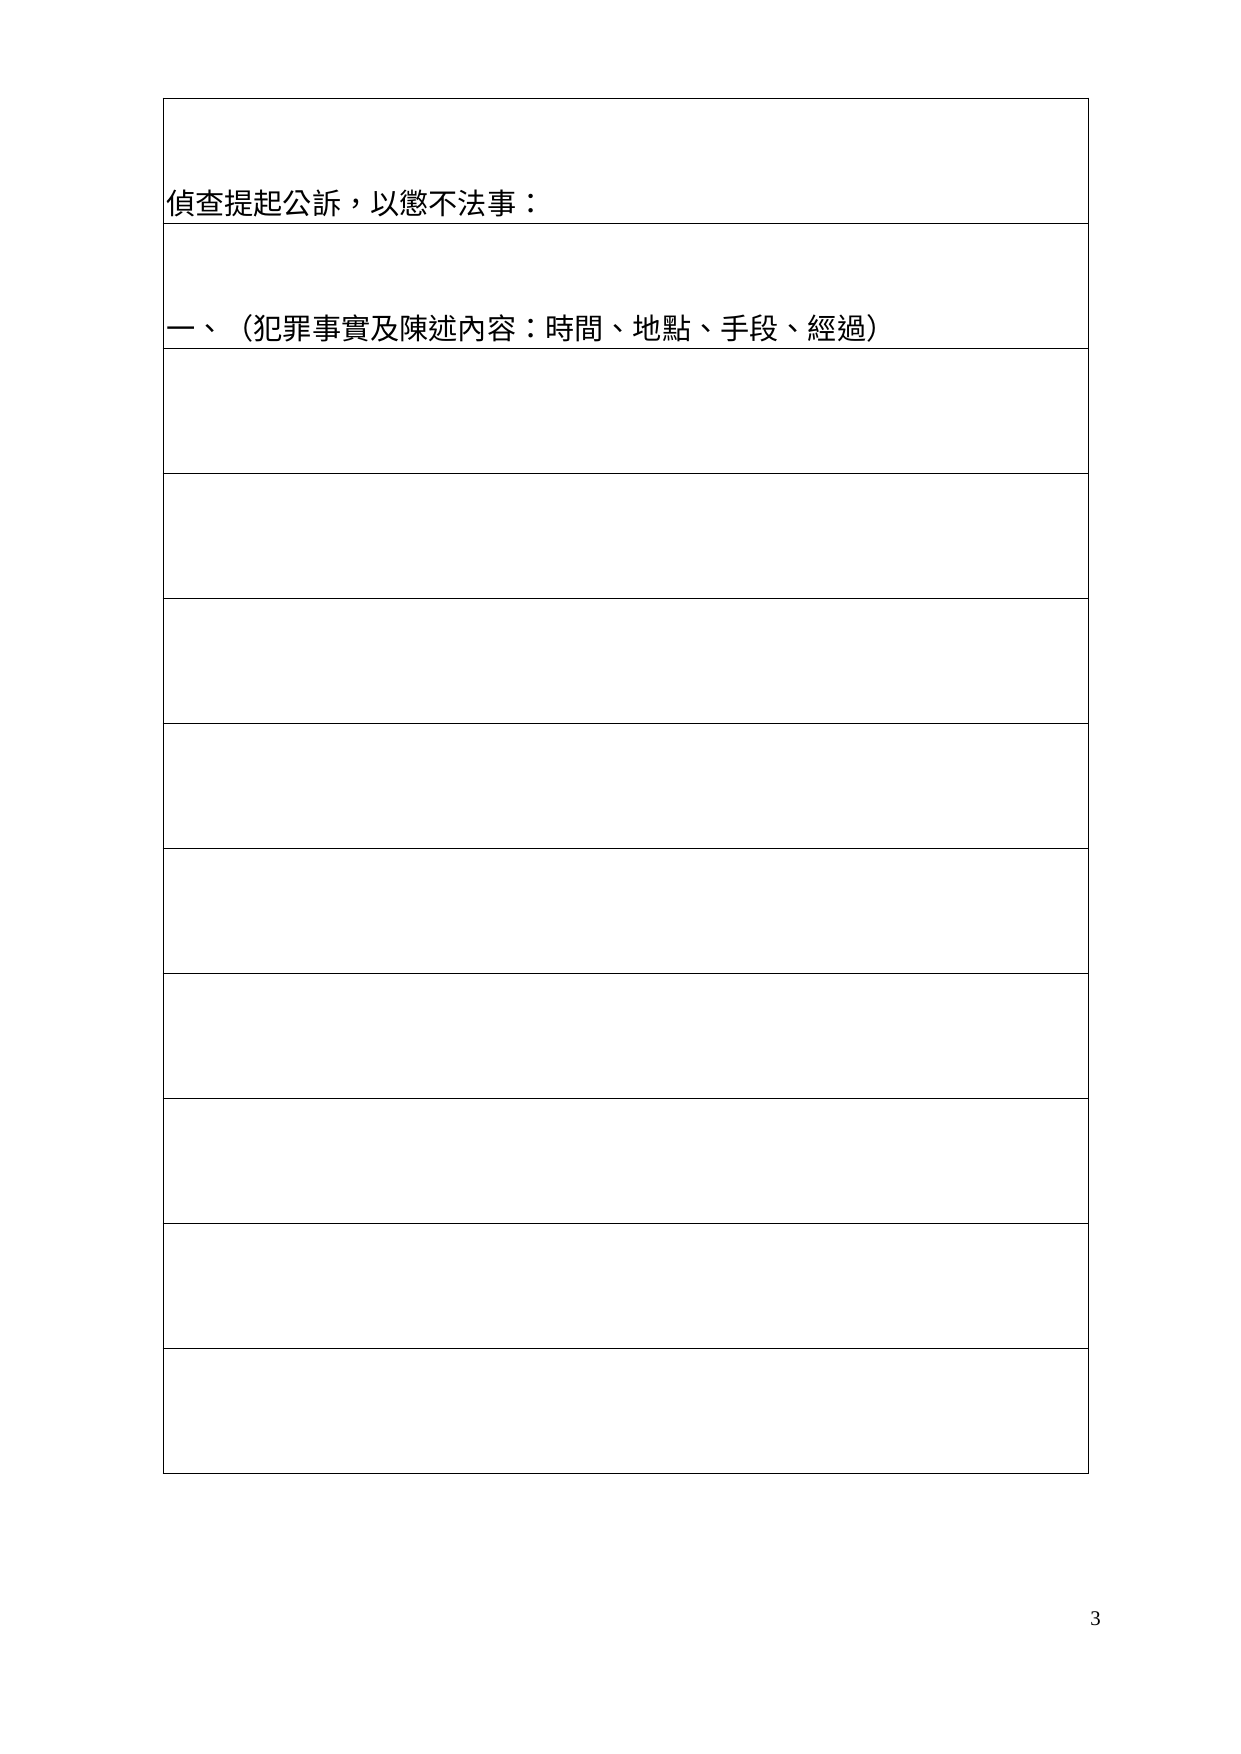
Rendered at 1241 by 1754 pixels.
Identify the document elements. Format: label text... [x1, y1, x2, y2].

table_cell [164, 349, 1088, 472]
table_cell [164, 474, 1088, 597]
table_cell [164, 1349, 1088, 1472]
table_cell [164, 599, 1088, 722]
table_cell [164, 1224, 1088, 1347]
table_cell [164, 974, 1088, 1097]
table_cell [164, 1099, 1088, 1222]
table_cell 一、（犯罪事實及陳述內容：時間、地點、手段、經過） [164, 224, 1088, 347]
table_cell 偵查提起公訴，以懲不法事： [164, 99, 1088, 222]
table_cell [164, 724, 1088, 847]
table_cell [164, 849, 1088, 972]
